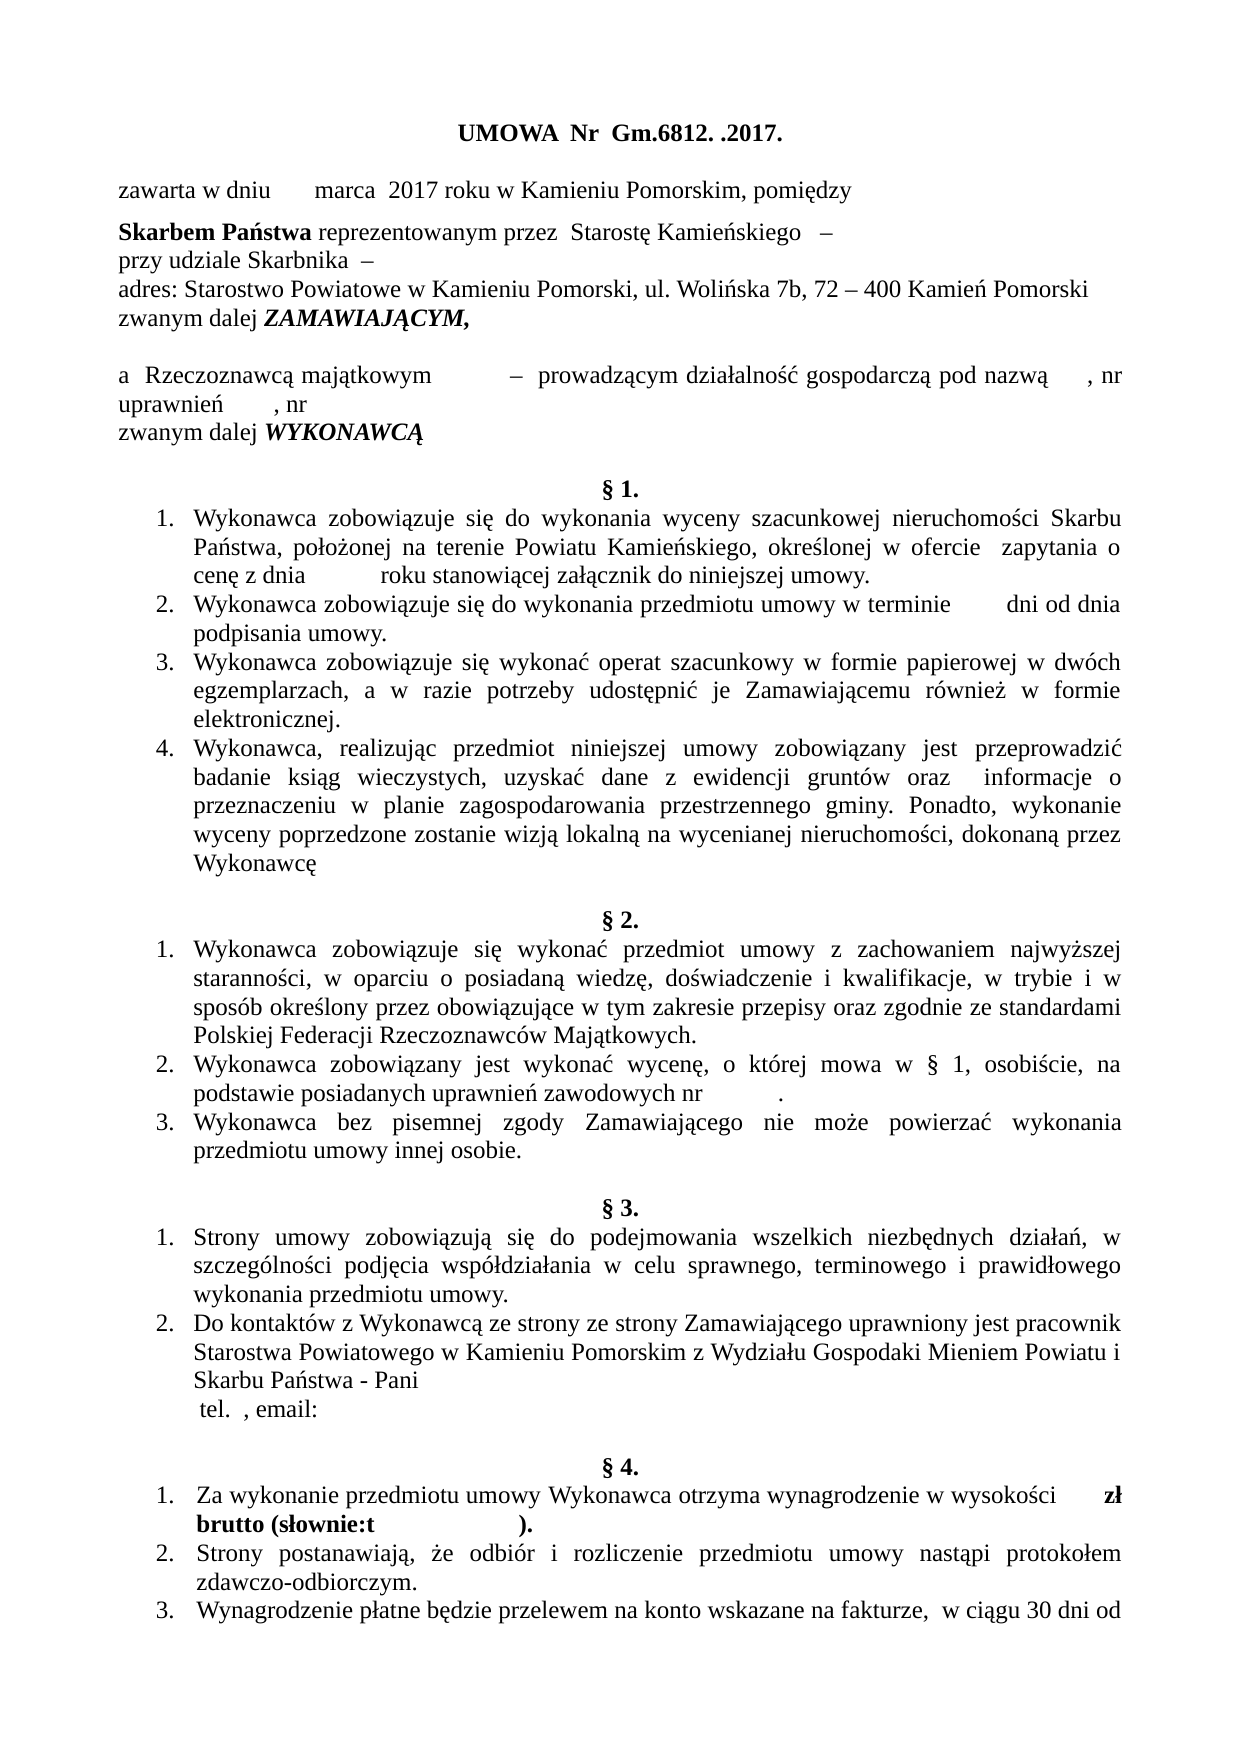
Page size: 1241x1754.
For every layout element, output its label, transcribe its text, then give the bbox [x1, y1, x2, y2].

text § 3. [118, 1193, 1122, 1222]
text § 2. [118, 905, 1122, 934]
text zwanym dalej WYKONAWCĄ [118, 417, 1122, 446]
text § 1. [118, 474, 1122, 503]
list Wykonawca, realizując przedmiot niniejszej umowy zobowiązany jest przeprowadzić badanie ksiąg wieczystych, uzyskać dane z ewidencji gruntów oraz informacje o przeznaczeniu w planie zagospodarowania przestrzennego gminy. Ponadto, wykonanie wyceny poprzedzone zostanie wizją lokalną na wycenianej nieruchomości, dokonaną przez Wykonawcę [156, 733, 1122, 877]
list Strony umowy zobowiązują się do podejmowania wszelkich niezbędnych działań, w szczególności podjęcia współdziałania w celu sprawnego, terminowego i prawidłowego wykonania przedmiotu umowy. [156, 1222, 1122, 1308]
list Strony postanawiają, że odbiór i rozliczenie przedmiotu umowy nastąpi protokołem zdawczo-odbiorczym. [156, 1538, 1122, 1595]
list Za wykonanie przedmiotu umowy Wykonawca otrzyma wynagrodzenie w wysokości zł brutto (słownie:t ). [156, 1480, 1122, 1538]
list Wykonawca zobowiązuje się do wykonania przedmiotu umowy w terminie dni od dnia podpisania umowy. [156, 589, 1122, 647]
text przy udziale Skarbnika – [118, 246, 1122, 274]
list Wykonawca zobowiązany jest wykonać wycenę, o której mowa w § 1, osobiście, na podstawie posiadanych uprawnień zawodowych nr . [156, 1049, 1122, 1107]
text adres: Starostwo Powiatowe w Kamieniu Pomorski, ul. Wolińska 7b, 72 – 400 Kamień Pomorski [118, 274, 1122, 303]
text UMOWA Nr Gm.6812. .2017. [118, 118, 1122, 147]
list Wynagrodzenie płatne będzie przelewem na konto wskazane na fakturze, w ciągu 30 dni od [156, 1595, 1122, 1624]
list Do kontaktów z Wykonawcą ze strony ze strony Zamawiającego uprawniony jest pracownik Starostwa Powiatowego w Kamieniu Pomorskim z Wydziału Gospodaki Mieniem Powiatu i Skarbu Państwa - Pani [156, 1308, 1122, 1394]
list Wykonawca zobowiązuje się do wykonania wyceny szacunkowej nieruchomości Skarbu Państwa, położonej na terenie Powiatu Kamieńskiego, określonej w ofercie zapytania o cenę z dnia roku stanowiącej załącznik do niniejszej umowy. [156, 503, 1122, 589]
text zawarta w dniu marca 2017 roku w Kamieniu Pomorskim, pomiędzy [118, 176, 1122, 204]
text Skarbem Państwa reprezentowanym przez Starostę Kamieńskiego – [118, 217, 1122, 246]
list tel. , email: [156, 1394, 1122, 1423]
text zwanym dalej ZAMAWIAJĄCYM, [118, 303, 1122, 332]
list Wykonawca zobowiązuje się wykonać operat szacunkowy w formie papierowej w dwóch egzemplarzach, a w razie potrzeby udostępnić je Zamawiającemu również w formie elektronicznej. [156, 647, 1122, 733]
list Wykonawca zobowiązuje się wykonać przedmiot umowy z zachowaniem najwyższej staranności, w oparciu o posiadaną wiedzę, doświadczenie i kwalifikacje, w trybie i w sposób określony przez obowiązujące w tym zakresie przepisy oraz zgodnie ze standardami Polskiej Federacji Rzeczoznawców Majątkowych. [156, 934, 1122, 1049]
list Wykonawca bez pisemnej zgody Zamawiającego nie może powierzać wykonania przedmiotu umowy innej osobie. [156, 1107, 1122, 1164]
text a Rzeczoznawcą majątkowym – prowadzącym działalność gospodarczą pod nazwą , nr uprawnień , nr [118, 360, 1122, 417]
text § 4. [118, 1452, 1122, 1480]
